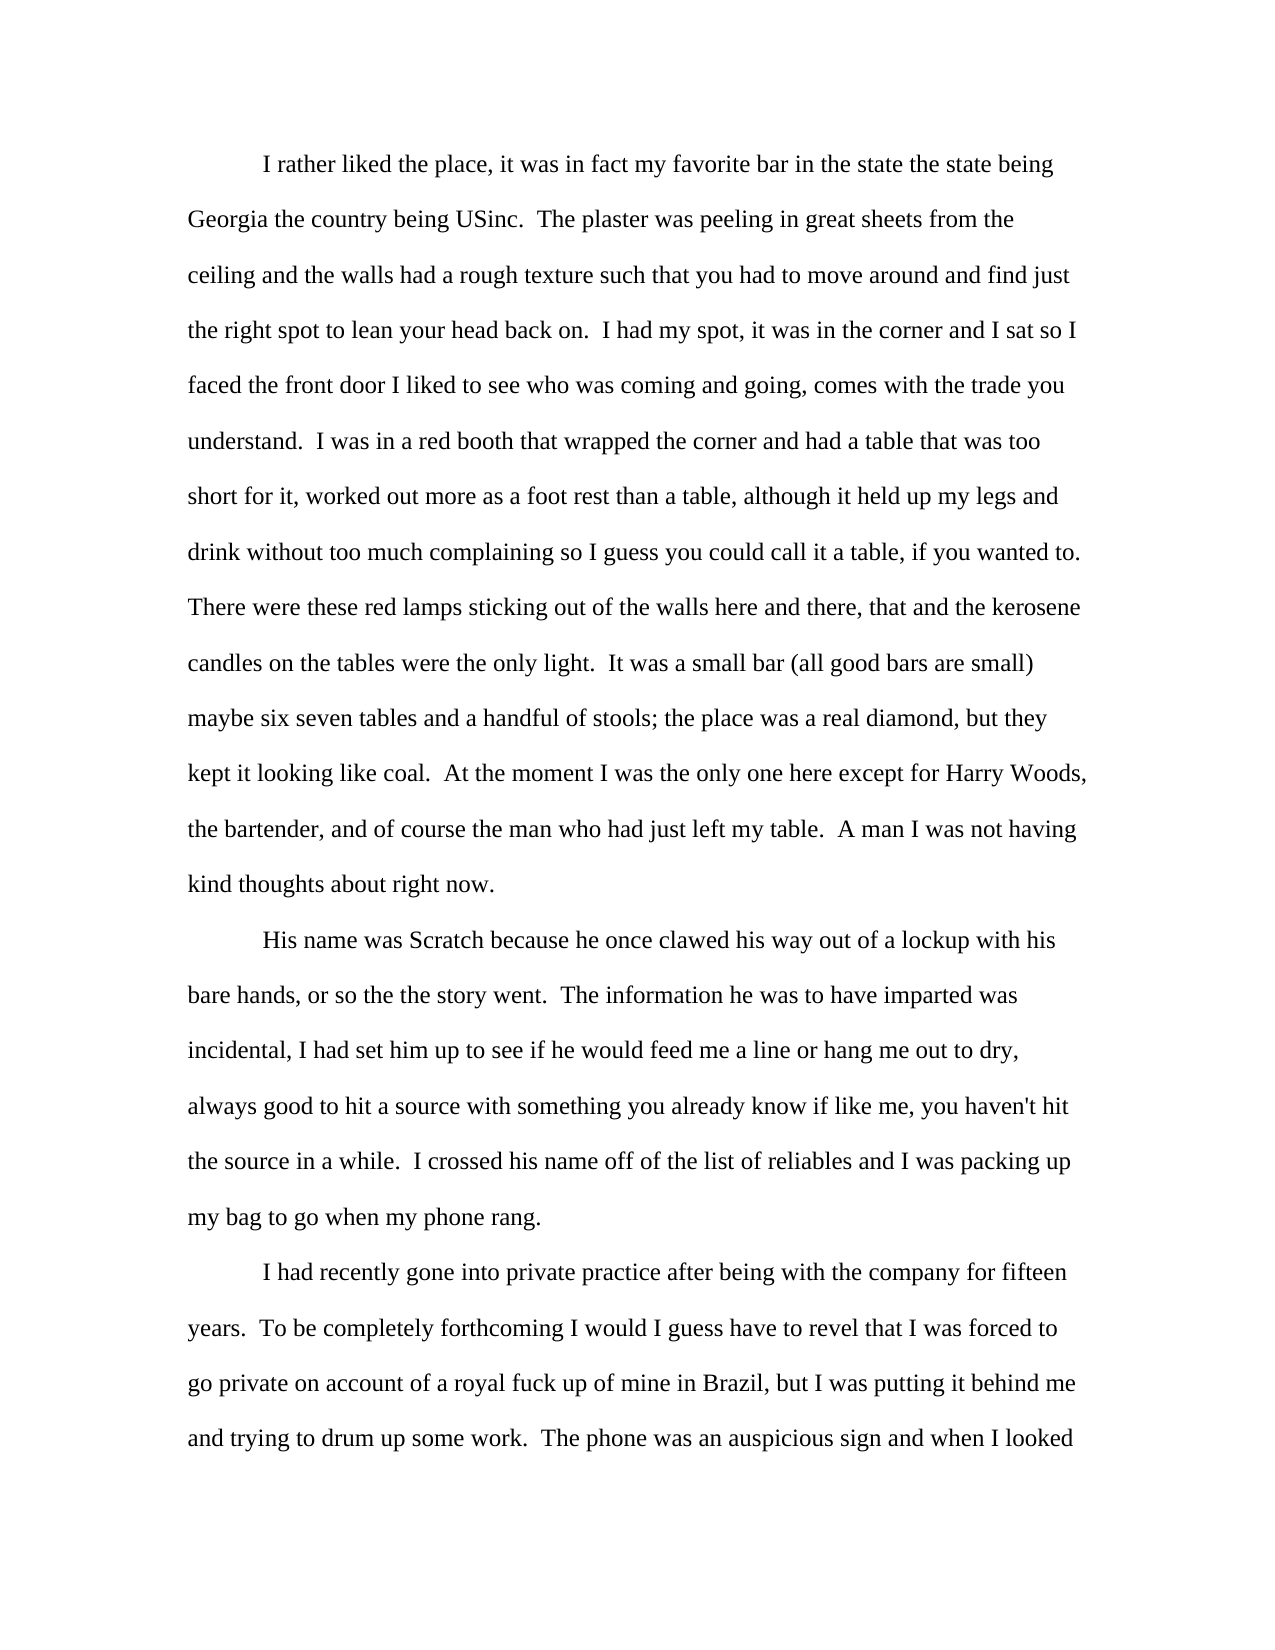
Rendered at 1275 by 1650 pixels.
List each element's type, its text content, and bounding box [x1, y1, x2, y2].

text I had recently gone into private practice after being with the company for fifteen years. To be completely forthcoming I would I guess have to revel that I was forced to go private on account of a royal fuck up of mine in Brazil, but I was putting it behind me and trying to drum up some work. The phone was an auspicious sign and when I looked [187, 1258, 1087, 1452]
text I rather liked the place, it was in fact my favorite bar in the state the state being Georgia the country being USinc. The plaster was peeling in great sheets from the ceiling and the walls had a rough texture such that you had to move around and find just the right spot to lean your head back on. I had my spot, it was in the corner and I sat so I faced the front door I liked to see who was coming and going, comes with the trade you understand. I was in a red booth that wrapped the corner and had a table that was too short for it, worked out more as a foot rest than a table, although it held up my legs and drink without too much complaining so I guess you could call it a table, if you wanted to. There were these red lamps sticking out of the walls here and there, that and the kerosene candles on the tables were the only light. It was a small bar (all good bars are small) maybe six seven tables and a handful of stools; the place was a real diamond, but they kept it looking like coal. At the moment I was the only one here except for Harry Woods, the bartender, and of course the man who had just left my table. A man I was not having kind thoughts about right now. [187, 150, 1087, 898]
text His name was Scratch because he once clawed his way out of a lockup with his bare hands, or so the the story went. The information he was to have imparted was incidental, I had set him up to see if he would feed me a line or hang me out to dry, always good to hit a source with something you already know if like me, you haven't hit the source in a while. I crossed his name off of the list of reliables and I was packing up my bag to go when my phone rang. [187, 926, 1087, 1231]
